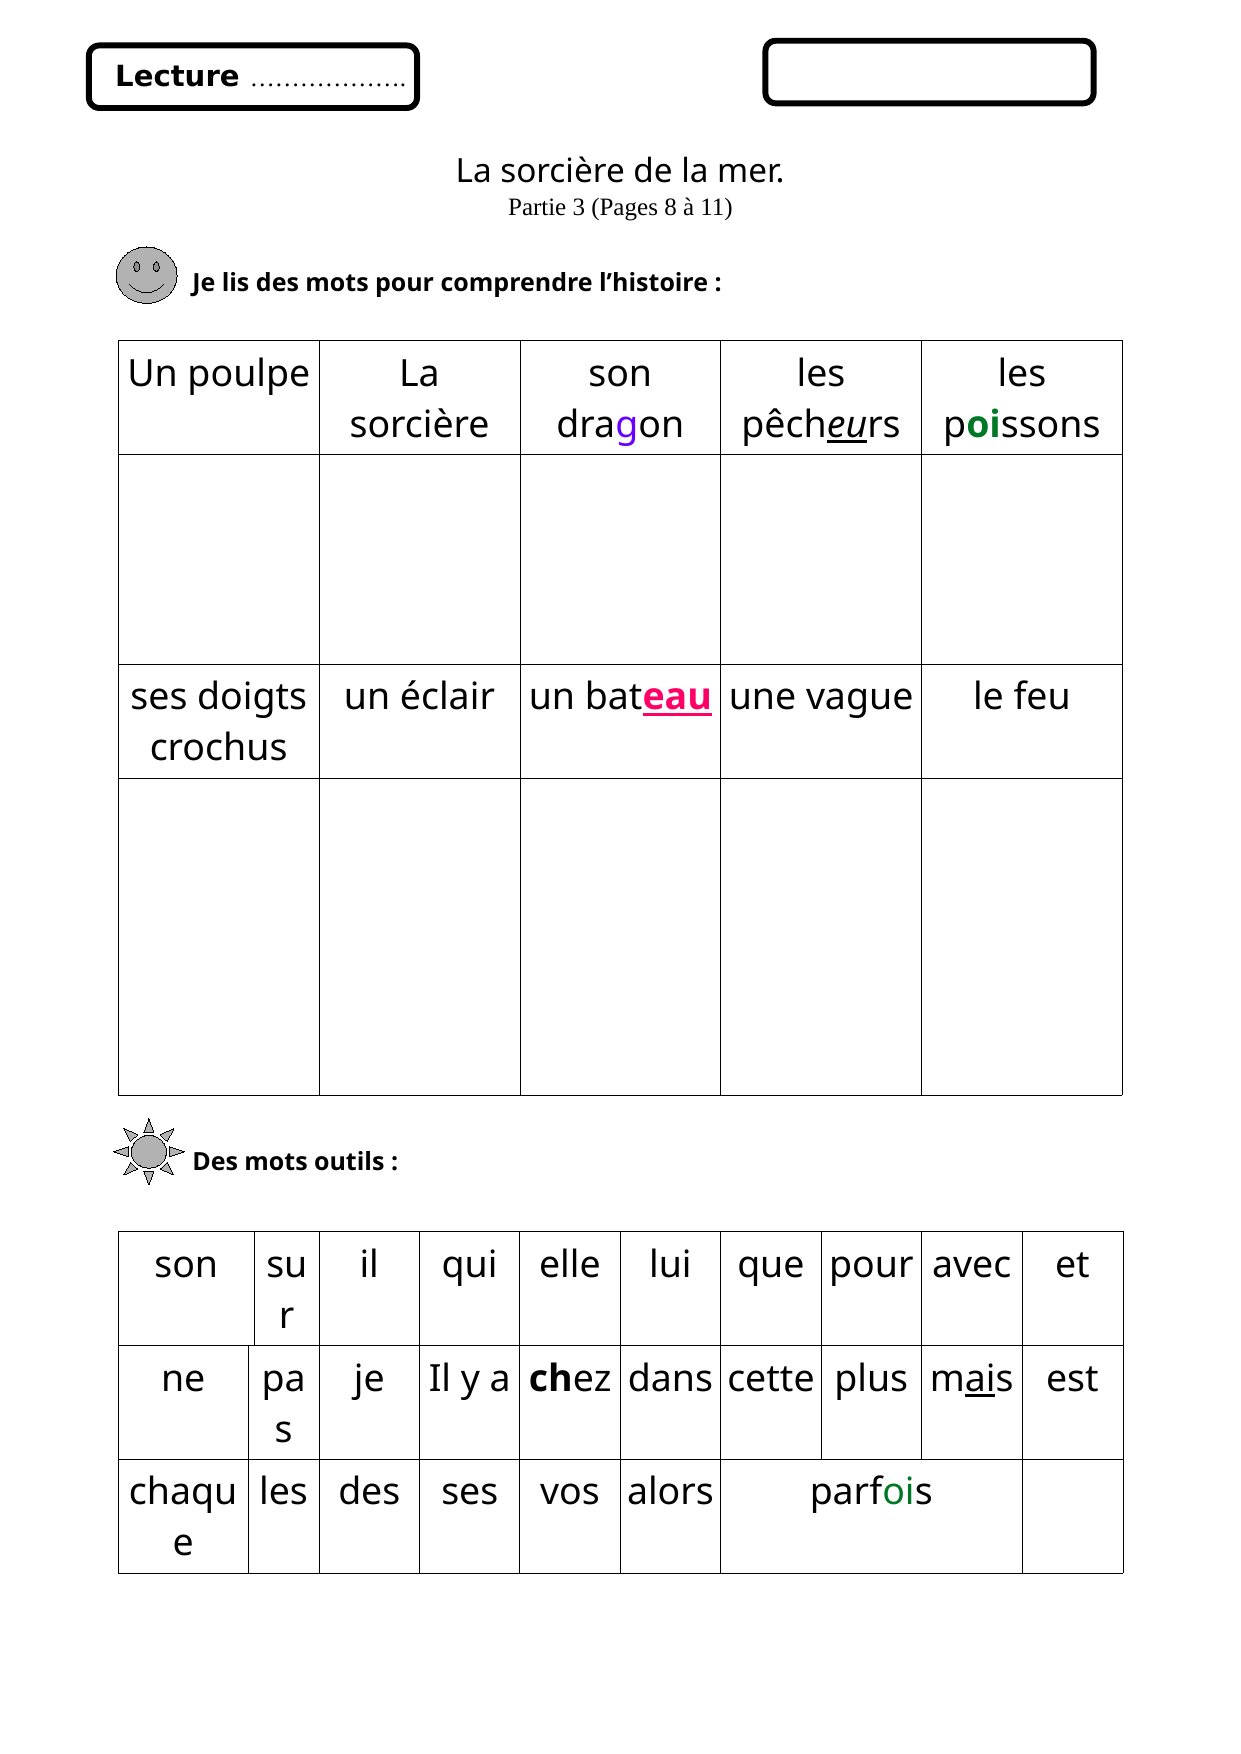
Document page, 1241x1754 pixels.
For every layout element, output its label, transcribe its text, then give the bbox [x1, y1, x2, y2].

text Partie 3 (Pages 8 à 11) [118, 192, 1122, 221]
table_cell [320, 779, 520, 1095]
table_header cette [721, 1346, 821, 1459]
table_header elle [520, 1232, 620, 1345]
table_header et [1023, 1232, 1123, 1345]
table_cell [922, 455, 1122, 664]
table_header pour [822, 1232, 921, 1345]
table_header plus [822, 1346, 921, 1459]
table_cell [119, 455, 319, 664]
table_header ne [119, 1346, 248, 1459]
table_header La sorcière [320, 341, 520, 454]
table_cell ses doigts crochus [119, 665, 319, 777]
table_cell un bateau [521, 665, 720, 777]
table_header pas [249, 1346, 319, 1459]
table_header les poissons [922, 341, 1122, 454]
table_cell [320, 455, 520, 664]
table_header sur [255, 1232, 319, 1345]
table_cell les [249, 1460, 319, 1572]
table_cell [1023, 1460, 1123, 1572]
table_cell [119, 779, 319, 1095]
table_cell [721, 779, 921, 1095]
table_header est [1023, 1346, 1123, 1459]
table_header chez [520, 1346, 620, 1459]
table_cell [521, 779, 720, 1095]
table_cell [521, 455, 720, 664]
text La sorcière de la mer. [118, 147, 1122, 192]
table_cell parfois [721, 1460, 1022, 1572]
table_header mais [922, 1346, 1022, 1459]
text Des mots outils : [118, 1135, 1122, 1180]
table_cell alors [621, 1460, 720, 1572]
table_cell chaque [119, 1460, 248, 1572]
table_header que [721, 1232, 821, 1345]
table_cell [721, 455, 921, 664]
table_header lui [621, 1232, 720, 1345]
table_cell ses [420, 1460, 519, 1572]
table_cell un éclair [320, 665, 520, 777]
table_cell une vague [721, 665, 921, 777]
text Je lis des mots pour comprendre l’histoire : [163, 261, 1122, 300]
table_header son [119, 1232, 254, 1345]
table_header dans [621, 1346, 720, 1459]
table_header qui [420, 1232, 519, 1345]
table_header je [320, 1346, 419, 1459]
table_cell des [320, 1460, 419, 1572]
table_header il [320, 1232, 419, 1345]
table_cell vos [520, 1460, 620, 1572]
table_header son dragon [521, 341, 720, 454]
table_cell le feu [922, 665, 1122, 777]
table_header avec [922, 1232, 1022, 1345]
table_cell [922, 779, 1122, 1095]
table_header Un poulpe [119, 341, 319, 454]
table_header les pêcheurs [721, 341, 921, 454]
table_header Il y a [420, 1346, 519, 1459]
